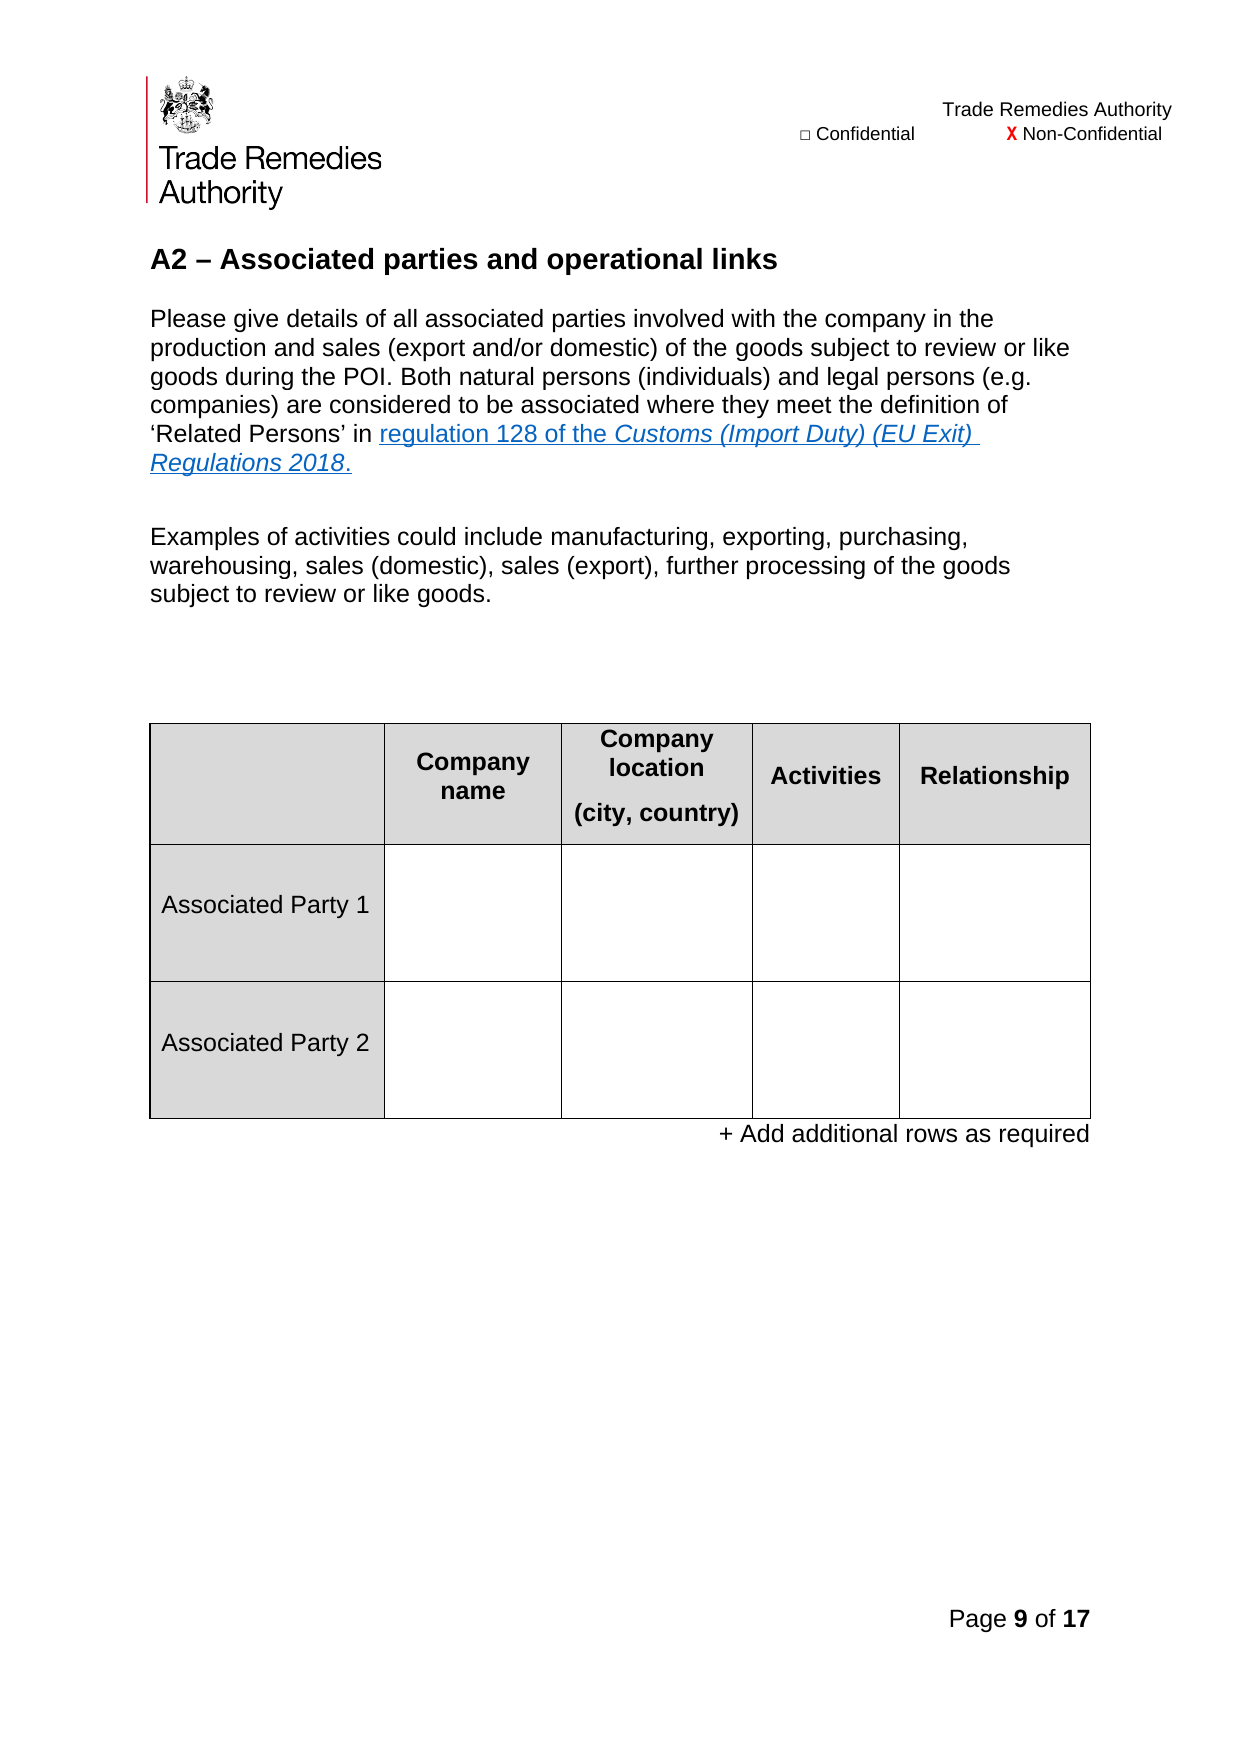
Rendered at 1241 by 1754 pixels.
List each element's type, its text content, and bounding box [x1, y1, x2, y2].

text + Add additional rows as required [150, 1119, 1090, 1148]
table_cell [562, 982, 752, 1118]
table_cell [753, 845, 899, 981]
table_cell [753, 982, 899, 1118]
table_header Company location (city, country) [562, 724, 752, 844]
table_header Company name [385, 724, 561, 844]
table_cell Associated Party 2 [151, 982, 384, 1118]
table_header Relationship [900, 724, 1090, 844]
table_cell Associated Party 1 [151, 845, 384, 981]
table_header Activities [753, 724, 899, 844]
table_header [151, 724, 384, 844]
table_cell [900, 845, 1090, 981]
table_cell [385, 982, 561, 1118]
text Examples of activities could include manufacturing, exporting, purchasing, warehousing, sales (domestic), sales (export), further processing of the goods subject to review or like goods. [150, 522, 1090, 608]
text Please give details of all associated parties involved with the company in the production and sales (export and/or domestic) of the goods subject to review or like goods during the POI. Both natural persons (individuals) and legal persons (e.g. companies) are considered to be associated where they meet the definition of ‘Related Persons’ in regulation 128 of the Customs (Import Duty) (EU Exit) Regulations 2018. [150, 304, 1090, 476]
table_cell [385, 845, 561, 981]
table_cell [562, 845, 752, 981]
subtitle A2 – Associated parties and operational links [150, 242, 1090, 275]
table_cell [900, 982, 1090, 1118]
